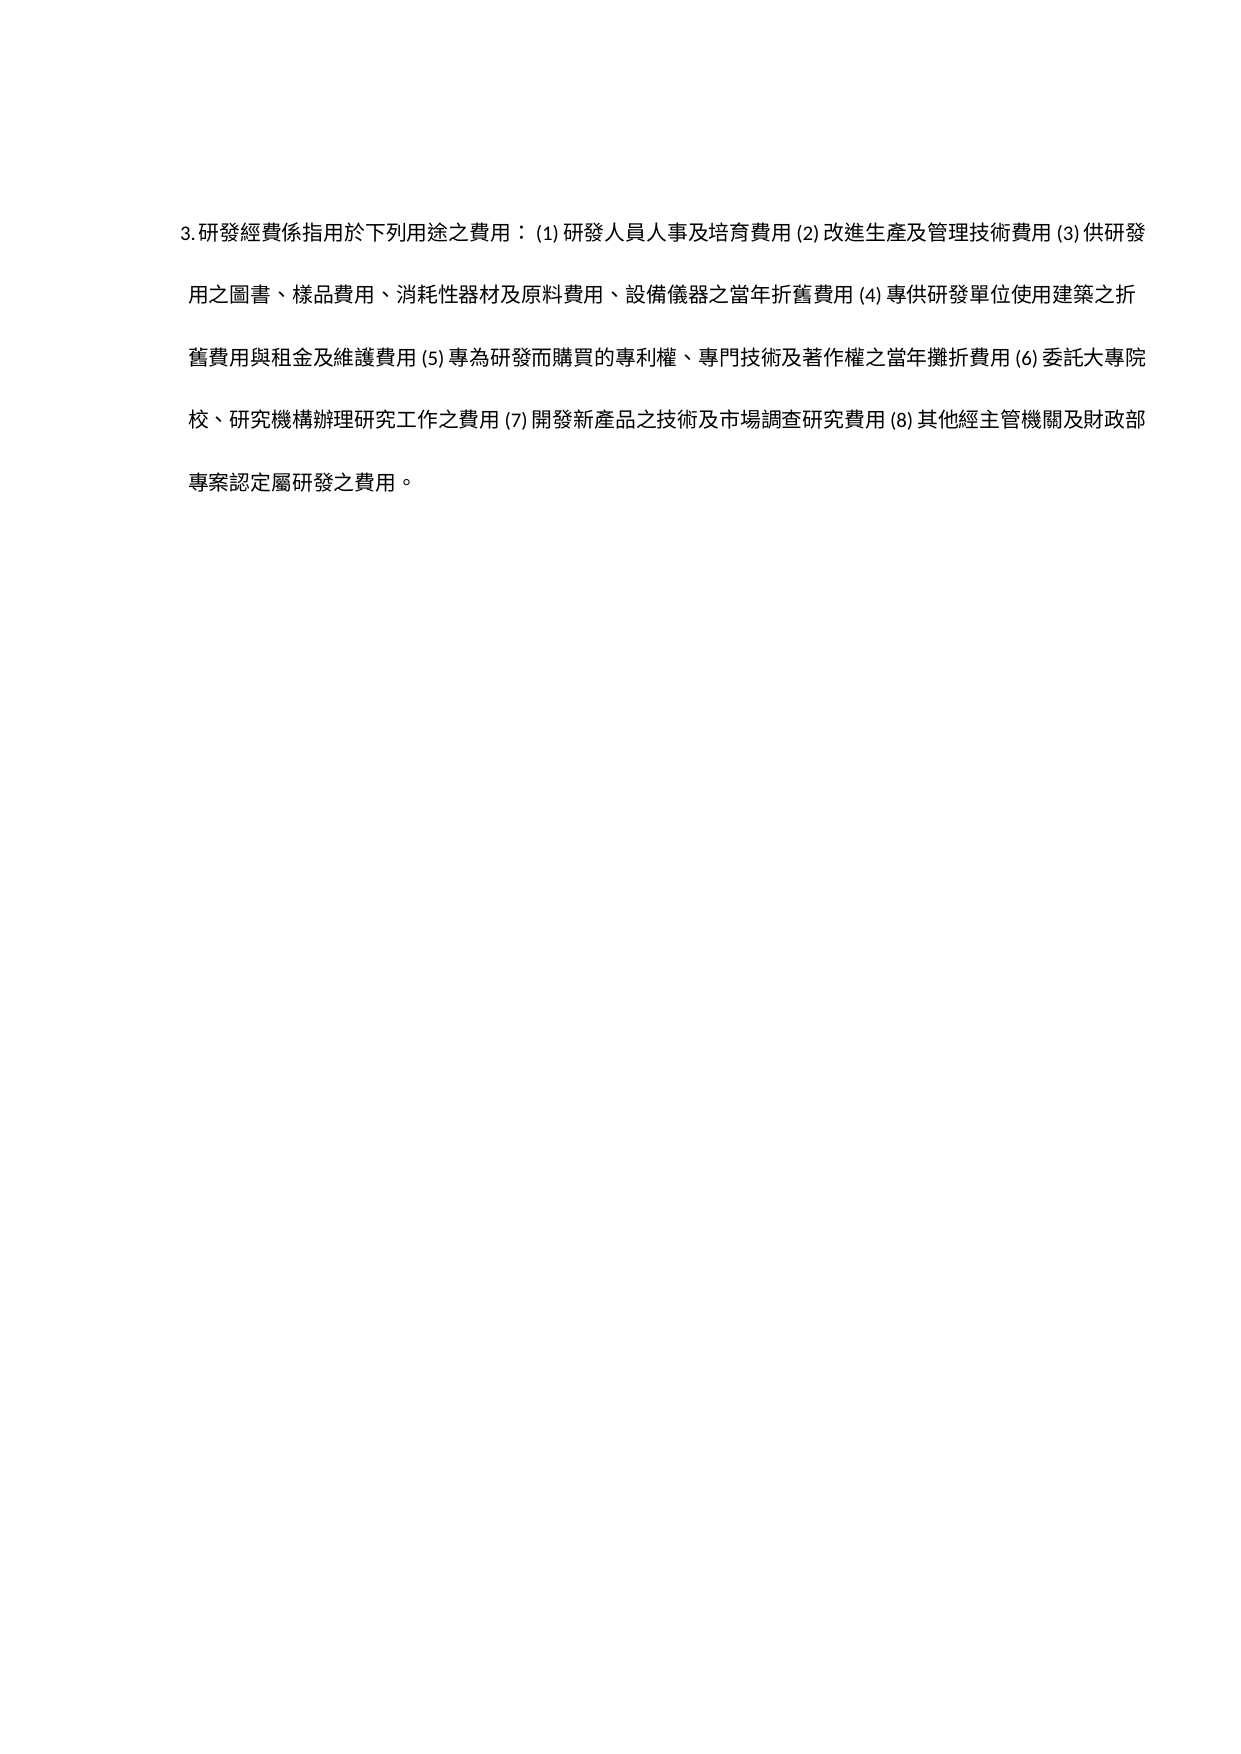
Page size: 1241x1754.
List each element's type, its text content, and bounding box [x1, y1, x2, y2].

text 3.研發經費係指用於下列用途之費用：(1)研發人員人事及培育費用(2)改進生產及管理技術費用(3)供研發用之圖書、樣品費用、消耗性器材及原料費用、設備儀器之當年折舊費用(4)專供研發單位使用建築之折舊費用與租金及維護費用(5)專為研發而購買的專利權、專門技術及著作權之當年攤折費用(6)委託大專院校、研究機構辦理研究工作之費用(7)開發新產品之技術及市場調查研究費用(8)其他經主管機關及財政部專案認定屬研發之費用。 [171, 189, 1152, 502]
